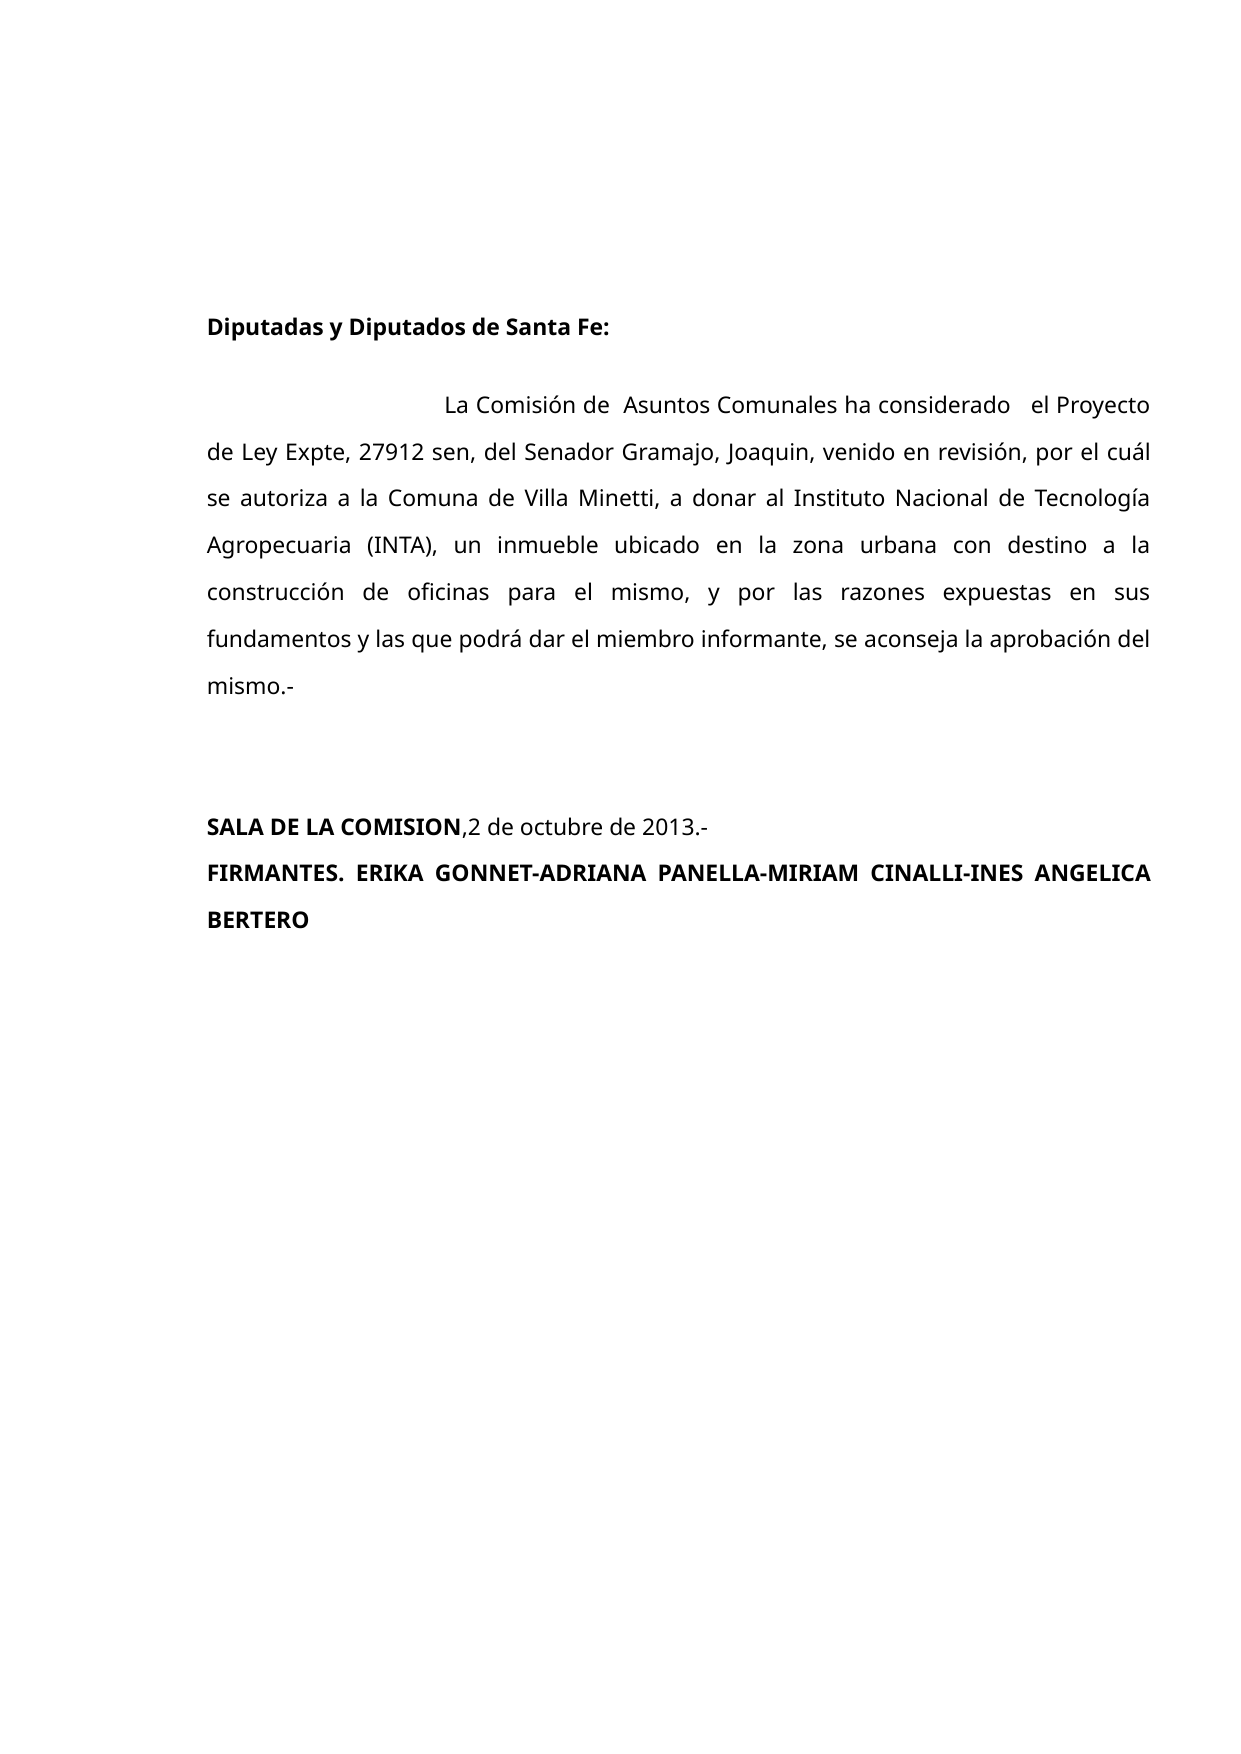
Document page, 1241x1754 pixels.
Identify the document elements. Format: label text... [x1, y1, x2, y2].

text Diputadas y Diputados de Santa Fe: [207, 311, 1152, 342]
text SALA DE LA COMISION,2 de octubre de 2013.- [207, 811, 1152, 842]
text La Comisión de Asuntos Comunales ha considerado el Proyecto de Ley Expte, 27912 sen, del Senador Gramajo, Joaquin, venido en revisión, por el cuál se autoriza a la Comuna de Villa Minetti, a donar al Instituto Nacional de Tecnología Agropecuaria (INTA), un inmueble ubicado en la zona urbana con destino a la construcción de oficinas para el mismo, y por las razones expuestas en sus fundamentos y las que podrá dar el miembro informante, se aconseja la aprobación del mismo.- [207, 389, 1152, 701]
text FIRMANTES. ERIKA GONNET-ADRIANA PANELLA-MIRIAM CINALLI-INES ANGELICA BERTERO [207, 857, 1152, 936]
